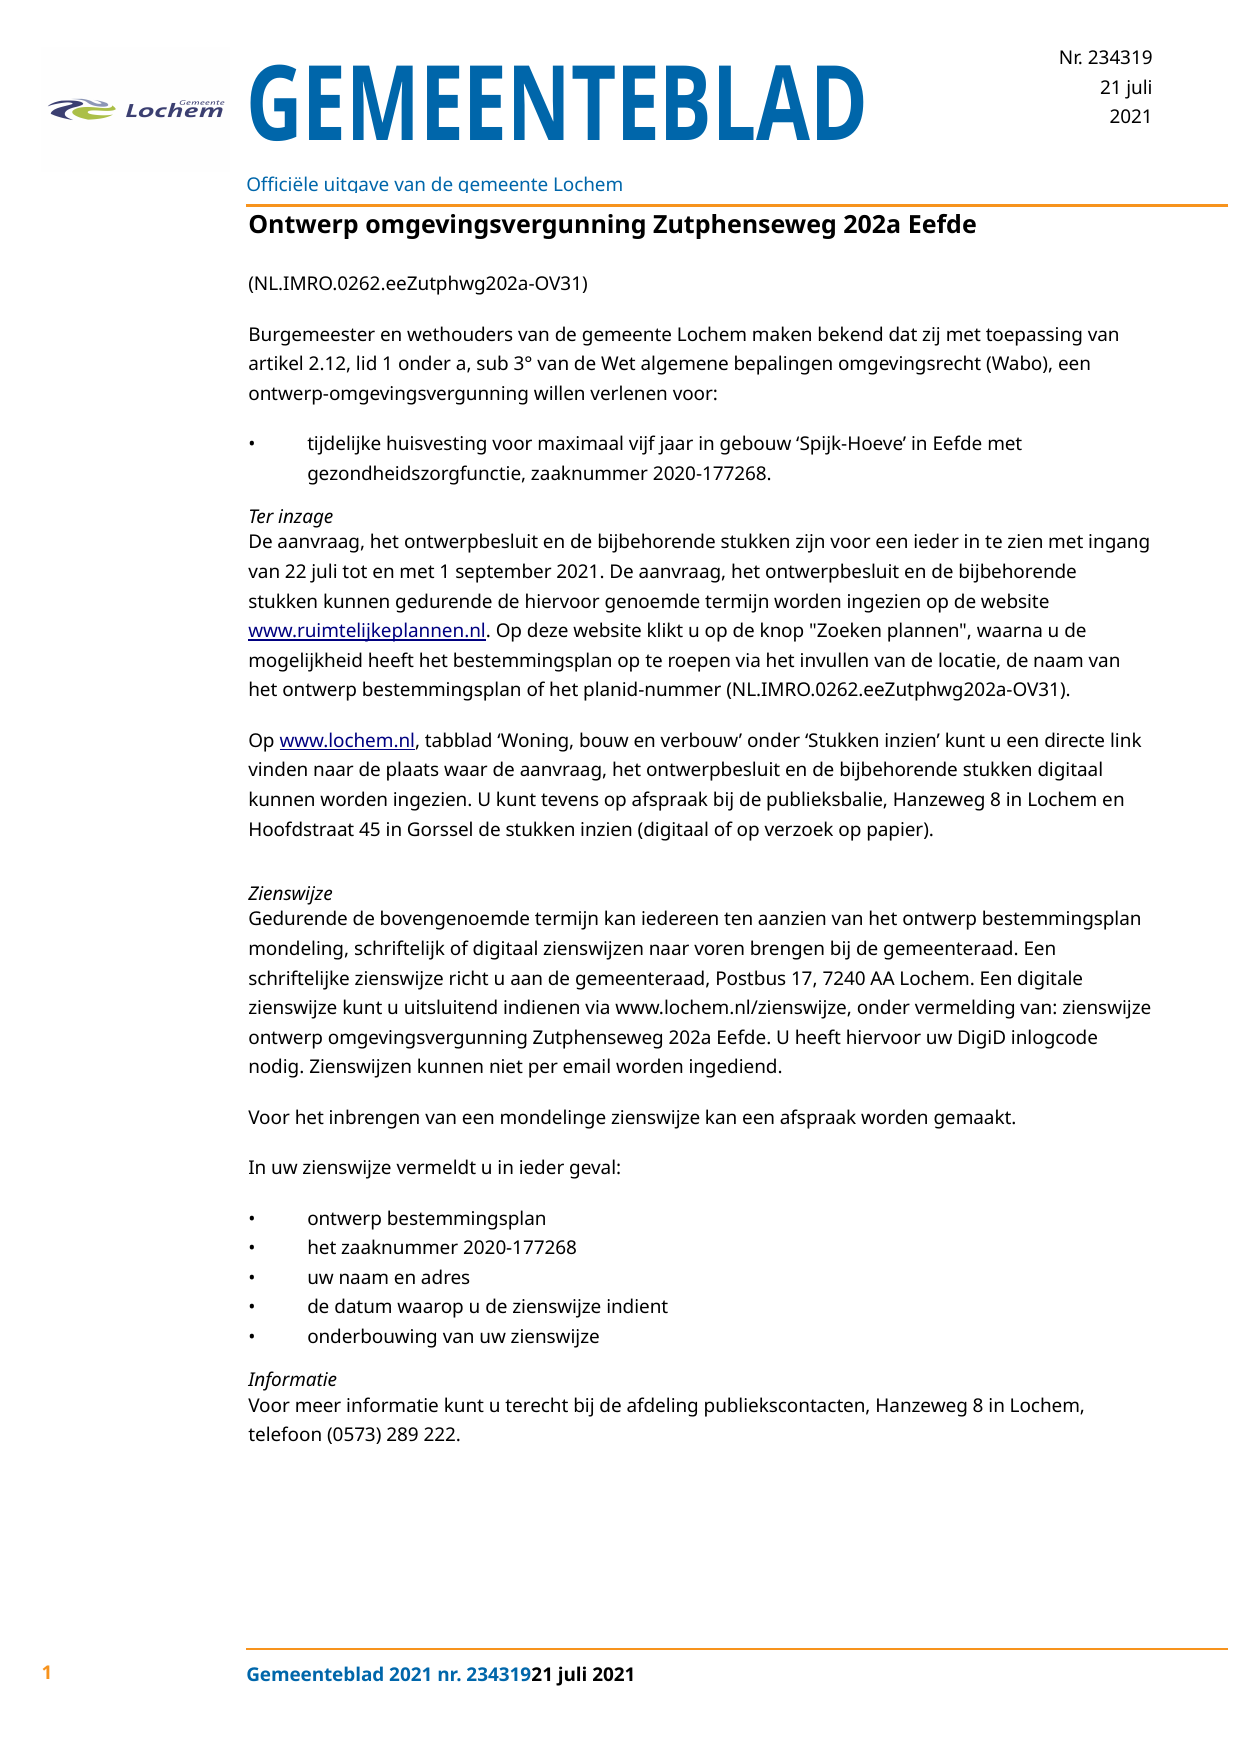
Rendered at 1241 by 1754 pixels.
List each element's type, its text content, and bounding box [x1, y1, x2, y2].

text (NL.IMRO.0262.eeZutphwg202a-OV31) [248, 270, 1152, 296]
text Gedurende de bovengenoemde termijn kan iedereen ten aanzien van het ontwerp bestemmingsplan mondeling, schriftelijk of digitaal zienswijzen naar voren brengen bij de gemeenteraad. Een schriftelijke zienswijze richt u aan de gemeenteraad, Postbus 17, 7240 AA Lochem. Een digitale zienswijze kunt u uitsluitend indienen via www.lochem.nl/zienswijze, onder vermelding van: zienswijze ontwerp omgevingsvergunning Zutphenseweg 202a Eefde. U heeft hiervoor uw DigiD inlogcode nodig. Zienswijzen kunnen niet per email worden ingediend. [248, 906, 1152, 1079]
text Burgemeester en wethouders van de gemeente Lochem maken bekend dat zij met toepassing van artikel 2.12, lid 1 onder a, sub 3° van de Wet algemene bepalingen omgevingsrecht (Wabo), een ontwerp-omgevingsvergunning willen verlenen voor: [248, 321, 1152, 406]
list tijdelijke huisvesting voor maximaal vijf jaar in gebouw ‘Spijk-Hoeve’ in Eefde met gezondheidszorgfunctie, zaaknummer 2020-177268. [248, 430, 1152, 486]
picture [41, 47, 231, 172]
list de datum waarop u de zienswijze indient [248, 1293, 1152, 1319]
text Ter inzage [248, 503, 1152, 529]
list ontwerp bestemmingsplan [248, 1205, 1152, 1230]
text Voor het inbrengen van een mondelinge zienswijze kan een afspraak worden gemaakt. [248, 1104, 1152, 1129]
text Zienswijze [248, 880, 1152, 906]
list uw naam en adres [248, 1264, 1152, 1289]
text De aanvraag, het ontwerpbesluit en de bijbehorende stukken zijn voor een ieder in te zien met ingang van 22 juli tot en met 1 september 2021. De aanvraag, het ontwerpbesluit en de bijbehorende stukken kunnen gedurende de hiervoor genoemde termijn worden ingezien op de website www.ruimtelijkeplannen.nl. Op deze website klikt u op de knop "Zoeken plannen", waarna u de mogelijkheid heeft het bestemmingsplan op te roepen via het invullen van de locatie, de naam van het ontwerp bestemmingsplan of het planid-nummer (NL.IMRO.0262.eeZutphwg202a-OV31). [248, 529, 1152, 702]
text Informatie [248, 1366, 1152, 1392]
list onderbouwing van uw zienswijze [248, 1323, 1152, 1349]
text Ontwerp omgevingsvergunning Zutphenseweg 202a Eefde [248, 207, 1152, 241]
list het zaaknummer 2020-177268 [248, 1234, 1152, 1260]
text Voor meer informatie kunt u terecht bij de afdeling publiekscontacten, Hanzeweg 8 in Lochem, telefoon (0573) 289 222. [248, 1392, 1152, 1447]
text Op www.lochem.nl, tabblad ‘Woning, bouw en verbouw’ onder ‘Stukken inzien’ kunt u een directe link vinden naar de plaats waar de aanvraag, het ontwerpbesluit en de bijbehorende stukken digitaal kunnen worden ingezien. U kunt tevens op afspraak bij de publieksbalie, Hanzeweg 8 in Lochem en Hoofdstraat 45 in Gorssel de stukken inzien (digitaal of op verzoek op papier). [248, 727, 1152, 842]
text In uw zienswijze vermeldt u in ieder geval: [248, 1154, 1152, 1180]
